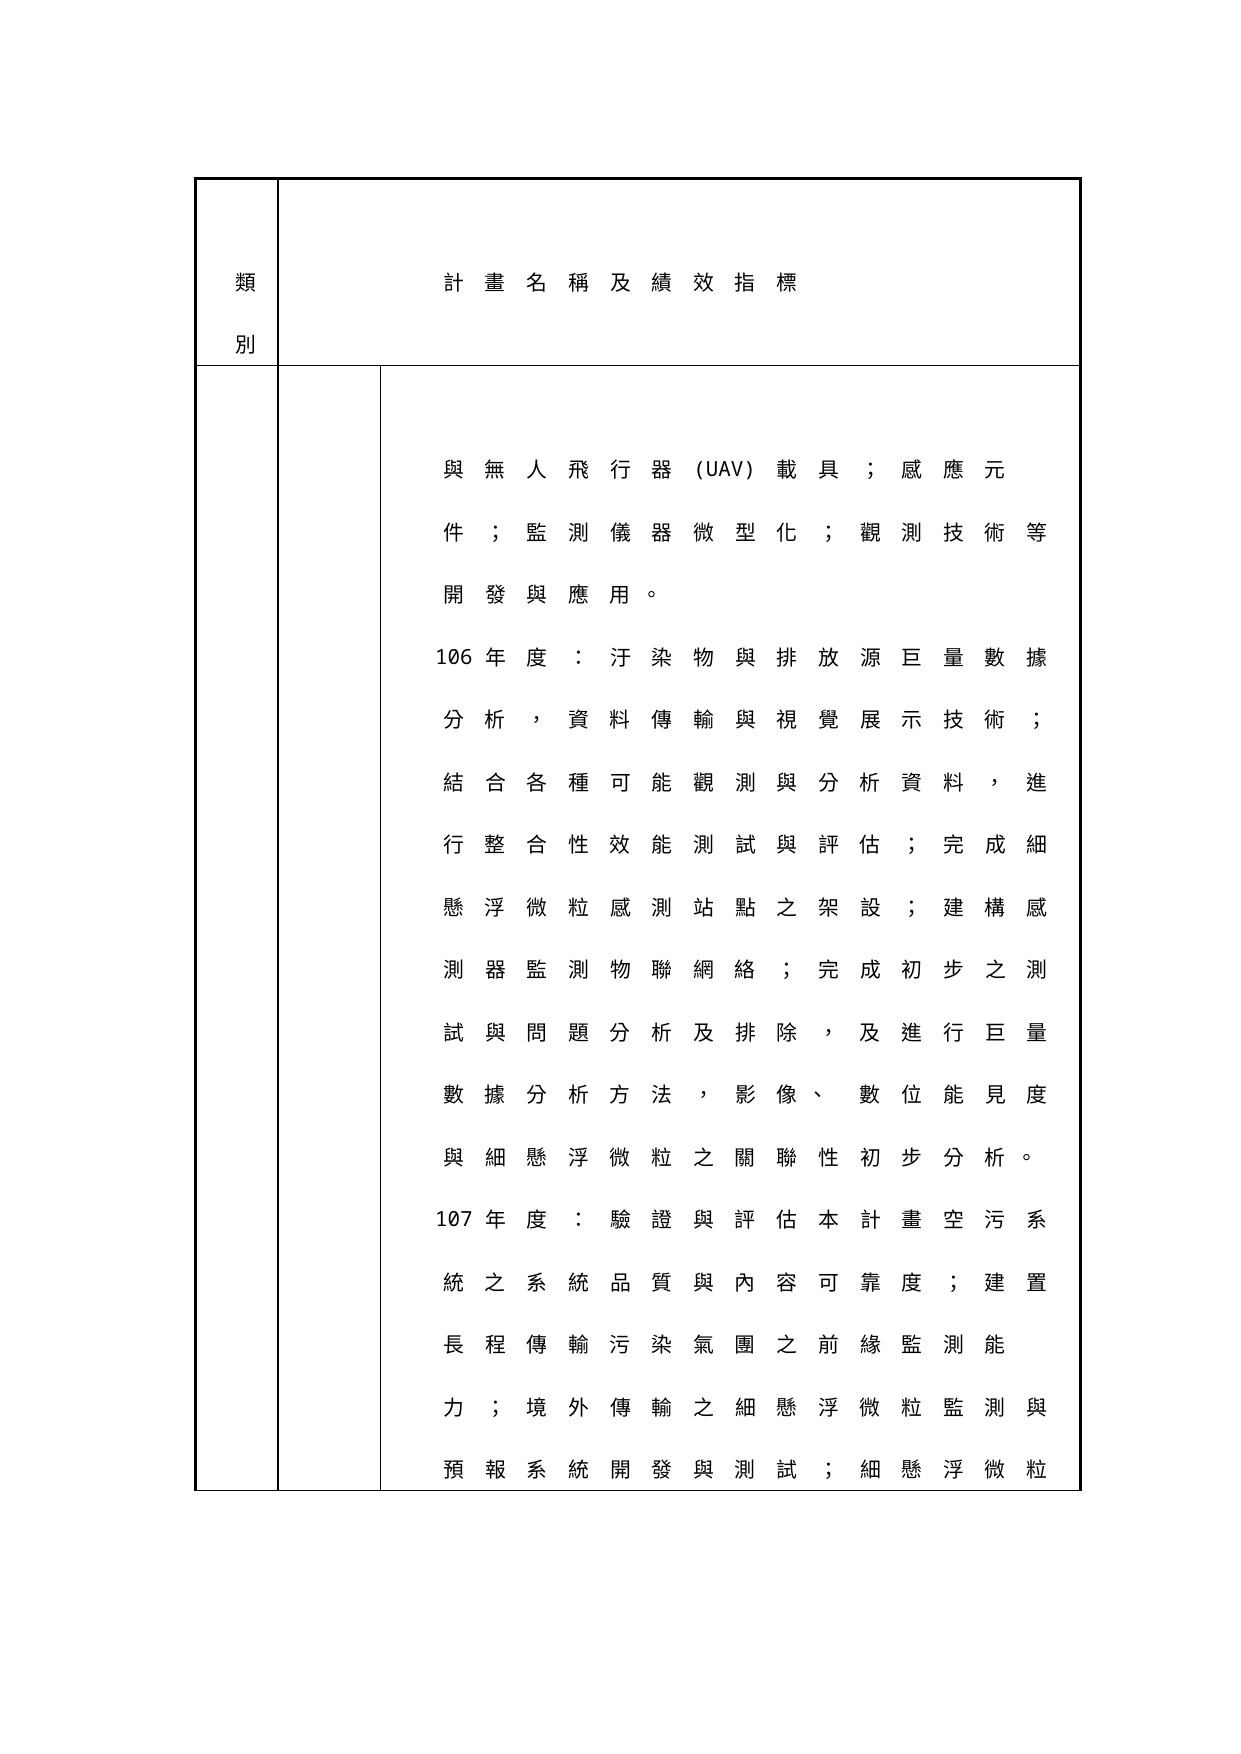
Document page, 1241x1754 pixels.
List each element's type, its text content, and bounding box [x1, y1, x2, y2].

table_header 類 別 [197, 180, 277, 365]
table_cell [279, 366, 380, 1490]
table_cell 與無人飛行器(UAV)載具；感應元件；監測儀器微型化；觀測技術等開發與應用。 106年度：汙染物與排放源巨量數據分析，資料傳輸與視覺展示技術；結合各種可能觀測與分析資料，進行整合性效能測試與評估；完成細懸浮微粒感測站點之架設；建構感測器監測物聯網絡；完成初步之測試與問題分析及排除，及進行巨量數據分析方法，影像、數位能見度與細懸浮微粒之關聯性初步分析。 107年度：驗證與評估本計畫空污系統之系統品質與內容可靠度；建置長程傳輸污染氣團之前緣監測能力；境外傳輸之細懸浮微粒監測與預報系統開發與測試；細懸浮微粒 [381, 366, 1079, 1490]
table_cell [197, 366, 277, 1490]
table_header 計畫名稱及績效指標 [279, 180, 1079, 365]
